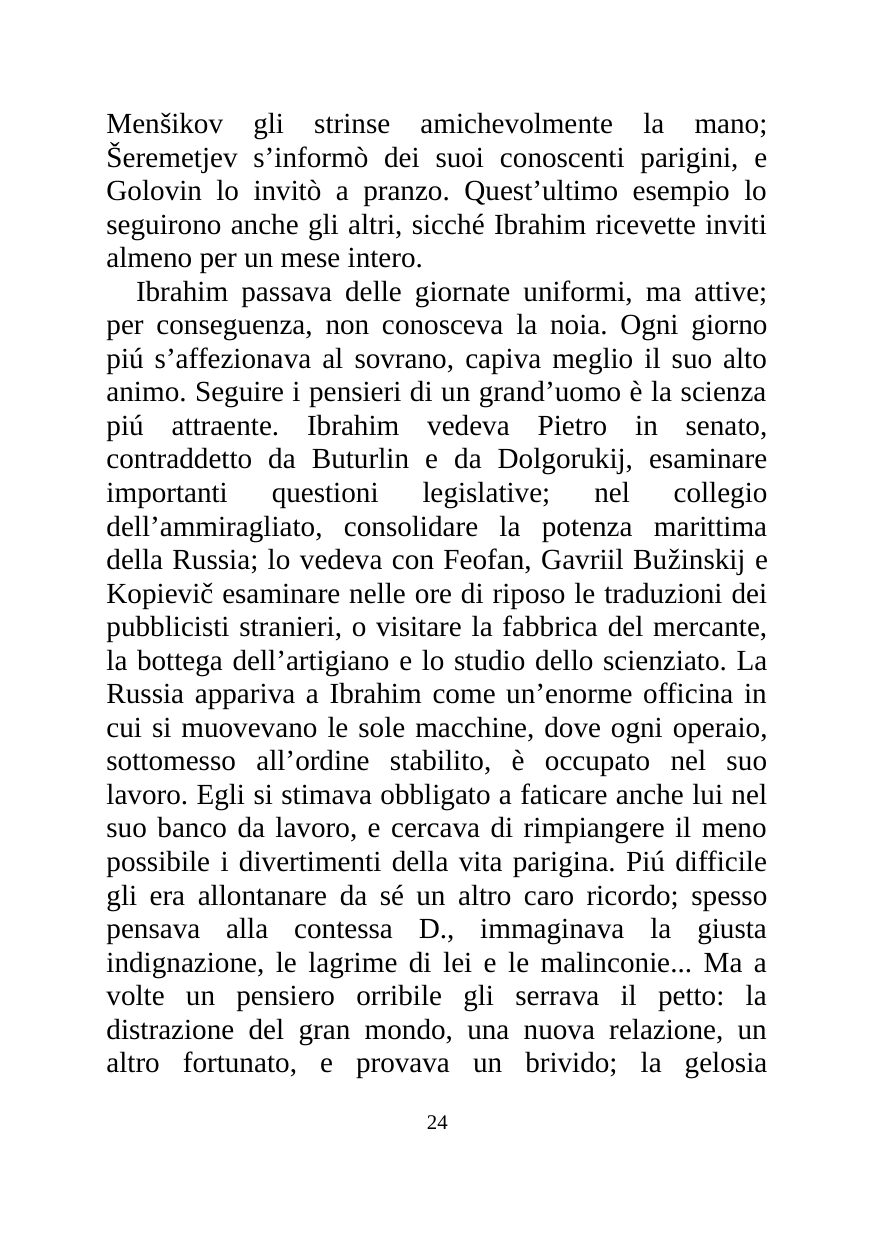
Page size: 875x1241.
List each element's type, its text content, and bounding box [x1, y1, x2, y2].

text Ibrahim passava delle giornate uniformi, ma attive; per conseguenza, non conosceva la noia. Ogni giorno piú s’affezionava al sovrano, capiva meglio il suo alto animo. Seguire i pensieri di un grand’uomo è la scienza piú attraente. Ibrahim vedeva Pietro in senato, contraddetto da Buturlin e da Dolgorukij, esaminare importanti questioni legislative; nel collegio dell’ammiragliato, consolidare la potenza marittima della Russia; lo vedeva con Feofan, Gavriil Bužinskij e Kopievič esaminare nelle ore di riposo le traduzioni dei pubblicisti stranieri, o visitare la fabbrica del mercante, la bottega dell’artigiano e lo studio dello scienziato. La Russia appariva a Ibrahim come un’enorme officina in cui si muovevano le sole macchine, dove ogni operaio, sottomesso all’ordine stabilito, è occupato nel suo lavoro. Egli si stimava obbligato a faticare anche lui nel suo banco da lavoro, e cercava di rimpiangere il meno possibile i divertimenti della vita parigina. Piú difficile gli era allontanare da sé un altro caro ricordo; spesso pensava alla contessa D., immaginava la giusta indignazione, le lagrime di lei e le malinconie... Ma a volte un pensiero orribile gli serrava il petto: la distrazione del gran mondo, una nuova relazione, un altro fortunato, e provava un brivido; la gelosia [106, 274, 768, 1079]
text Menšikov gli strinse amichevolmente la mano; Šeremetjev s’informò dei suoi conoscenti parigini, e Golovin lo invitò a pranzo. Quest’ultimo esempio lo seguirono anche gli altri, sicché Ibrahim ricevette inviti almeno per un mese intero. [106, 106, 768, 274]
